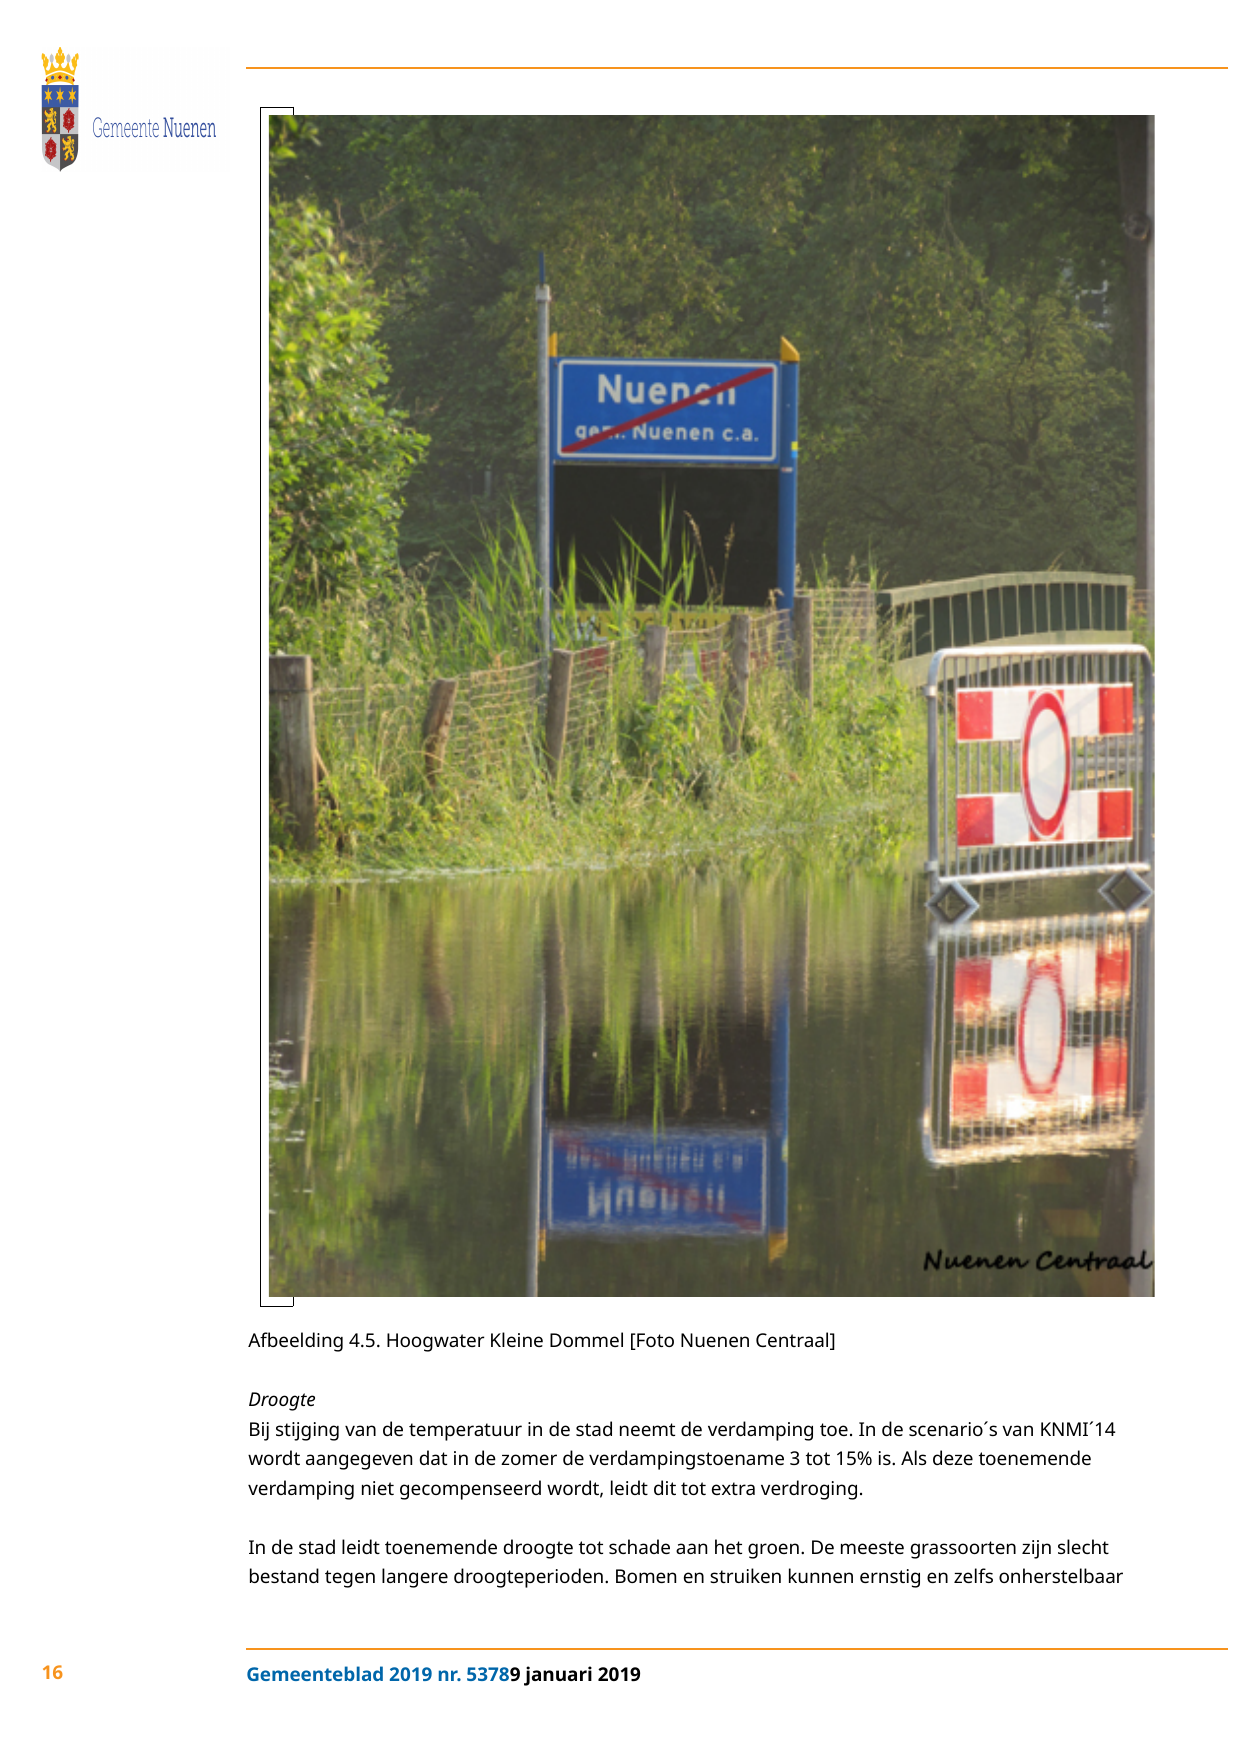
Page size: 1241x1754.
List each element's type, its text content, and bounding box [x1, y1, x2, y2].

text Afbeelding 4.5. Hoogwater Kleine Dommel [Foto Nuenen Centraal] [248, 1327, 1152, 1353]
picture [41, 47, 231, 172]
text Droogte [248, 1386, 1152, 1412]
text In de stad leidt toenemende droogte tot schade aan het groen. De meeste grassoorten zijn slecht bestand tegen langere droogteperioden. Bomen en struiken kunnen ernstig en zelfs onherstelbaar [248, 1534, 1152, 1589]
picture [268, 115, 1155, 1297]
text Bij stijging van de temperatuur in de stad neemt de verdamping toe. In de scenario´s van KNMI´14 wordt aangegeven dat in de zomer de verdampingstoename 3 tot 15% is. Als deze toenemende verdamping niet gecompenseerd wordt, leidt dit tot extra verdroging. [248, 1416, 1152, 1501]
